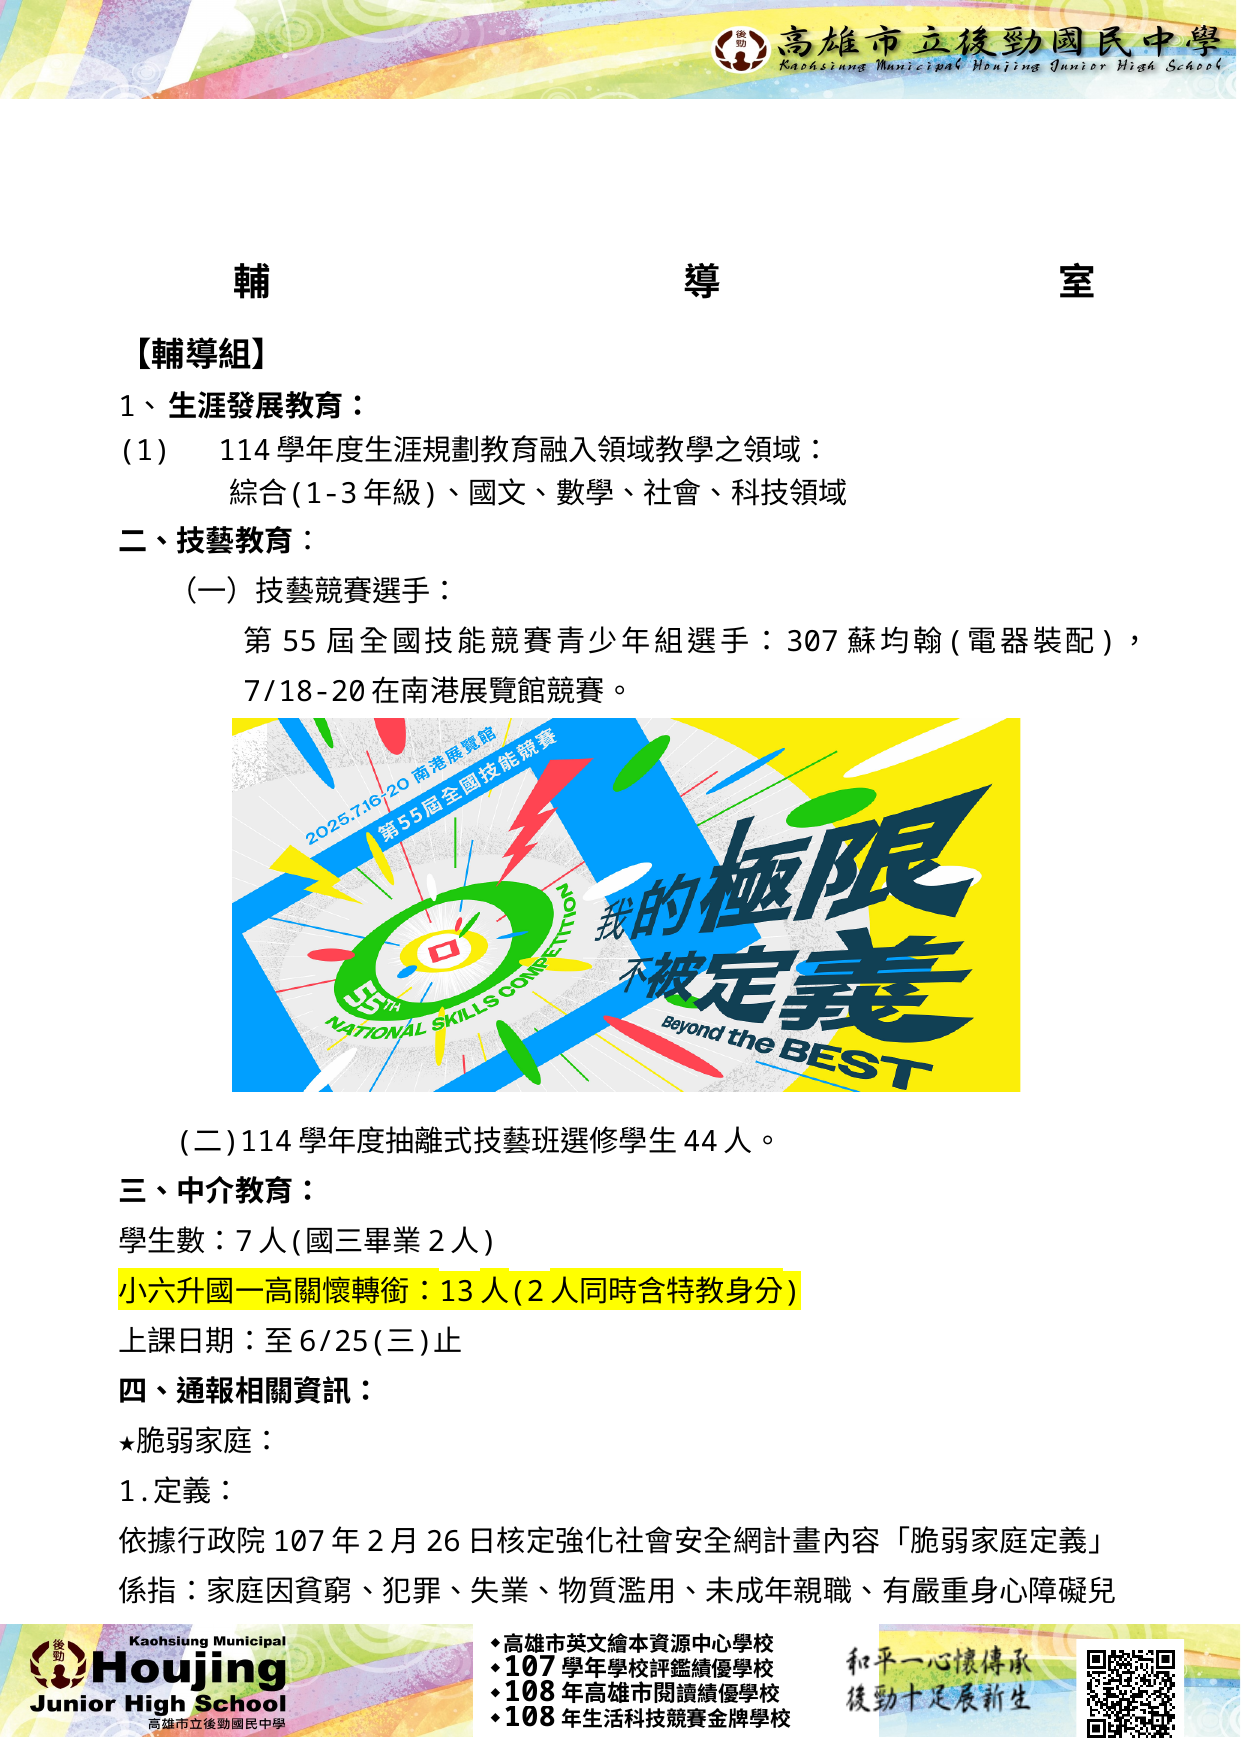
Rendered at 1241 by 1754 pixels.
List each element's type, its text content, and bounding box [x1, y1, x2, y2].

text 小六升國一高關懷轉銜：13人(2人同時含特教身分) [118, 1262, 1120, 1312]
text 學生數：7人(國三畢業2人) [118, 1212, 1120, 1262]
text 1.定義： [118, 1462, 1120, 1512]
text 第55屆全國技能競賽青少年組選手：307蘇均翰(電器裝配)，7/18-20在南港展覽館競賽。 [243, 612, 1120, 712]
text (二)114學年度抽離式技藝班選修學生44人。 [175, 1112, 1120, 1162]
text 三、中介教育： [118, 1162, 1120, 1212]
text 輔 導 室 [207, 252, 1122, 306]
text 四、通報相關資訊： [118, 1362, 1120, 1412]
text 依據行政院107年2月26日核定強化社會安全網計畫內容「脆弱家庭定義」係指：家庭因貧窮、犯罪、失業、物質濫用、未成年親職、有嚴重身心障礙兒童需照顧、家庭照顧功能不足等易受傷害的風險或多重問題，造成物質、生理、心理、環境的脆弱性，而需多重支持與服務介入的家庭。 [118, 1512, 1120, 1612]
text 【輔導組】 [118, 327, 1120, 377]
text 上課日期：至6/25(三)止 [118, 1312, 1120, 1362]
list 114學年度生涯規劃教育融入領域教學之領域： [118, 427, 1120, 469]
list 生涯發展教育： [118, 377, 1120, 427]
text 二、技藝教育： [118, 512, 1120, 562]
text （一）技藝競賽選手： [168, 562, 1120, 612]
text 綜合(1-3年級)、國文、數學、社會、科技領域 [229, 469, 1120, 512]
text ★脆弱家庭： [118, 1412, 1120, 1462]
